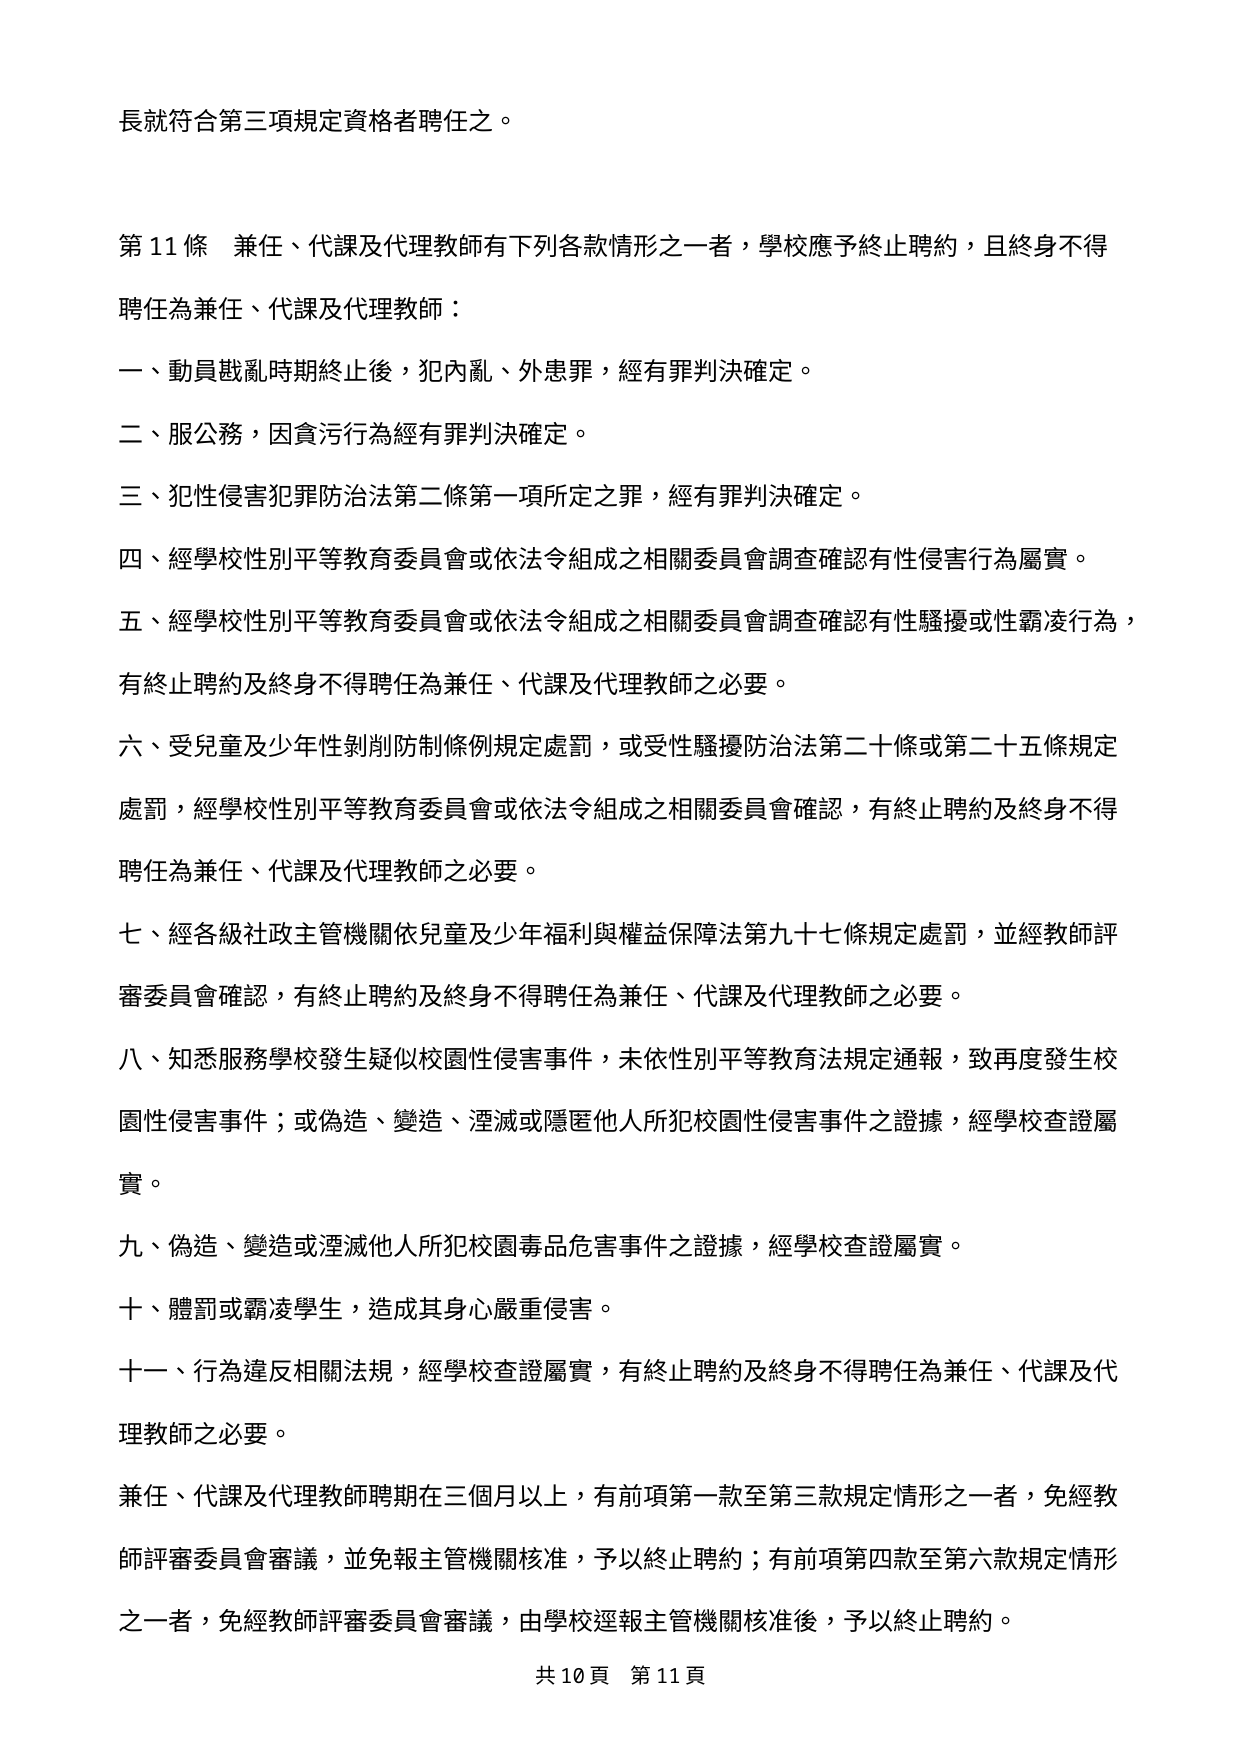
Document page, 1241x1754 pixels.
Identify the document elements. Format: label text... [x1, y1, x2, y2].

text 六、受兒童及少年性剝削防制條例規定處罰，或受性騷擾防治法第二十條或第二十五條規定處罰，經學校性別平等教育委員會或依法令組成之相關委員會確認，有終止聘約及終身不得聘任為兼任、代課及代理教師之必要。 [118, 703, 1122, 891]
text 一、動員戡亂時期終止後，犯內亂、外患罪，經有罪判決確定。 [118, 328, 1122, 391]
text 九、偽造、變造或湮滅他人所犯校園毒品危害事件之證據，經學校查證屬實。 [118, 1203, 1122, 1266]
text 八、知悉服務學校發生疑似校園性侵害事件，未依性別平等教育法規定通報，致再度發生校園性侵害事件；或偽造、變造、湮滅或隱匿他人所犯校園性侵害事件之證據，經學校查證屬實。 [118, 1016, 1122, 1203]
text 二、服公務，因貪污行為經有罪判決確定。 [118, 391, 1122, 453]
text 七、經各級社政主管機關依兒童及少年福利與權益保障法第九十七條規定處罰，並經教師評審委員會確認，有終止聘約及終身不得聘任為兼任、代課及代理教師之必要。 [118, 891, 1122, 1016]
text 十一、行為違反相關法規，經學校查證屬實，有終止聘約及終身不得聘任為兼任、代課及代理教師之必要。 [118, 1328, 1122, 1453]
text 五、經學校性別平等教育委員會或依法令組成之相關委員會調查確認有性騷擾或性霸凌行為，有終止聘約及終身不得聘任為兼任、代課及代理教師之必要。 [118, 578, 1122, 703]
text 四、經學校性別平等教育委員會或依法令組成之相關委員會調查確認有性侵害行為屬實。 [118, 516, 1122, 578]
text 第11條 兼任、代課及代理教師有下列各款情形之一者，學校應予終止聘約，且終身不得聘任為兼任、代課及代理教師： [118, 203, 1122, 328]
text 三、犯性侵害犯罪防治法第二條第一項所定之罪，經有罪判決確定。 [118, 453, 1122, 516]
text 十、體罰或霸凌學生，造成其身心嚴重侵害。 [118, 1266, 1122, 1328]
text 長就符合第三項規定資格者聘任之。 [118, 78, 1122, 141]
text 兼任、代課及代理教師聘期在三個月以上，有前項第一款至第三款規定情形之一者，免經教師評審委員會審議，並免報主管機關核准，予以終止聘約；有前項第四款至第六款規定情形之一者，免經教師評審委員會審議，由學校逕報主管機關核准後，予以終止聘約。 [118, 1453, 1122, 1641]
